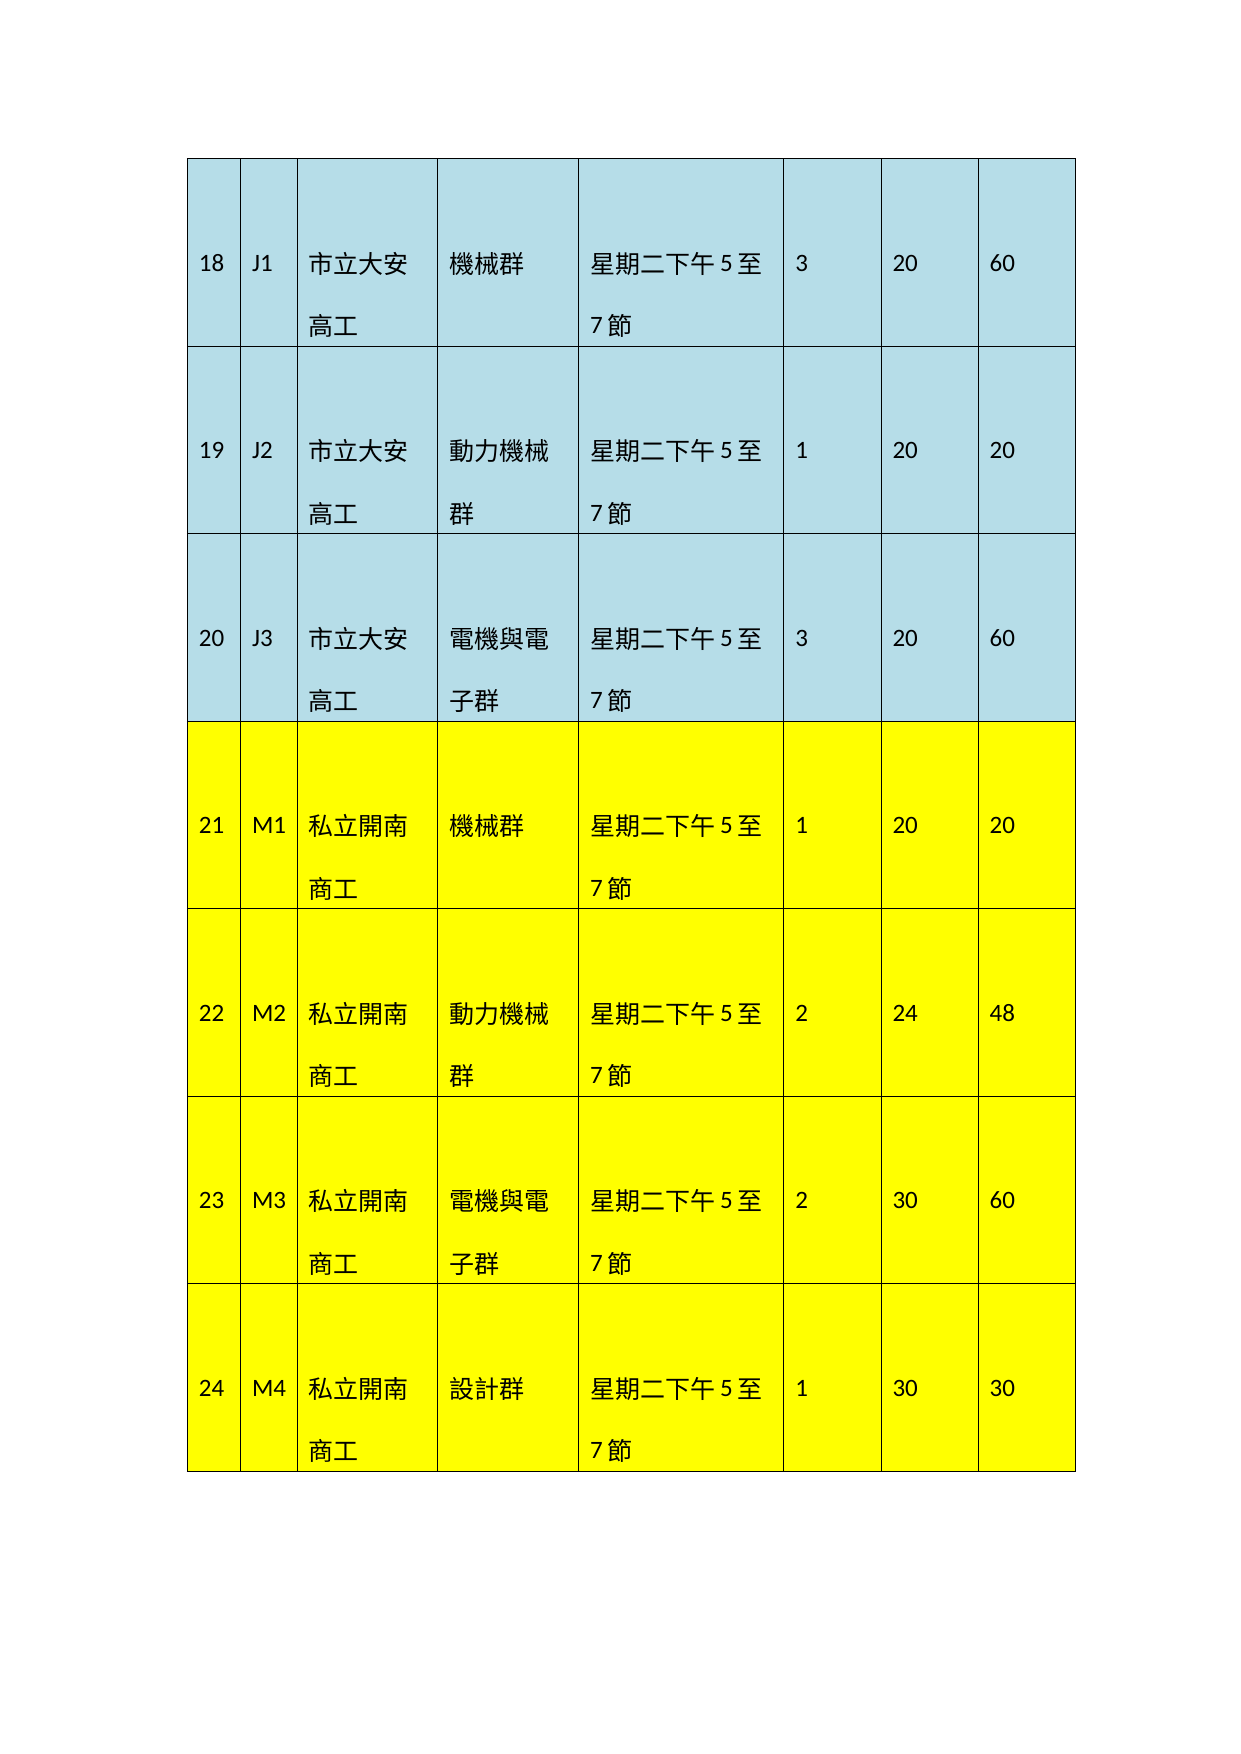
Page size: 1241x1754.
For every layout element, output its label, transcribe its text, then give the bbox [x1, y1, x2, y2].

table_cell 20 [188, 534, 240, 721]
table_cell 1 [784, 722, 881, 908]
table_cell 1 [784, 347, 881, 533]
table_cell 2 [784, 1097, 881, 1283]
table_cell 60 [979, 1097, 1075, 1283]
table_cell 60 [979, 534, 1075, 721]
table_cell 20 [979, 722, 1075, 908]
table_cell 星期二下午5至7節 [579, 909, 783, 1096]
table_cell 60 [979, 159, 1075, 346]
table_cell M4 [241, 1284, 297, 1471]
table_cell 私立開南商工 [298, 909, 437, 1096]
table_cell 星期二下午5至7節 [579, 347, 783, 533]
table_cell M3 [241, 1097, 297, 1283]
table_cell 19 [188, 347, 240, 533]
table_cell 48 [979, 909, 1075, 1096]
table_cell 機械群 [438, 159, 578, 346]
table_cell 設計群 [438, 1284, 578, 1471]
table_cell 機械群 [438, 722, 578, 908]
table_cell 動力機械群 [438, 347, 578, 533]
table_cell 30 [882, 1097, 978, 1283]
table_cell 市立大安高工 [298, 159, 437, 346]
table_cell 3 [784, 534, 881, 721]
table_cell 23 [188, 1097, 240, 1283]
table_cell 30 [979, 1284, 1075, 1471]
table_cell 20 [882, 159, 978, 346]
table_cell 22 [188, 909, 240, 1096]
table_cell 20 [979, 347, 1075, 533]
table_cell 星期二下午5至7節 [579, 534, 783, 721]
table_cell J1 [241, 159, 297, 346]
table_cell 20 [882, 534, 978, 721]
table_cell 18 [188, 159, 240, 346]
table_cell 20 [882, 347, 978, 533]
table_cell 星期二下午5至7節 [579, 1284, 783, 1471]
table_cell 市立大安高工 [298, 347, 437, 533]
table_cell 星期二下午5至7節 [579, 722, 783, 908]
table_cell 動力機械群 [438, 909, 578, 1096]
table_cell 21 [188, 722, 240, 908]
table_cell 2 [784, 909, 881, 1096]
table_cell 1 [784, 1284, 881, 1471]
table_cell 24 [188, 1284, 240, 1471]
table_cell 20 [882, 722, 978, 908]
table_cell M1 [241, 722, 297, 908]
table_cell 星期二下午5至7節 [579, 1097, 783, 1283]
table_cell J2 [241, 347, 297, 533]
table_cell 電機與電子群 [438, 1097, 578, 1283]
table_cell J3 [241, 534, 297, 721]
table_cell 私立開南商工 [298, 1284, 437, 1471]
table_cell 星期二下午5至7節 [579, 159, 783, 346]
table_cell 24 [882, 909, 978, 1096]
table_cell M2 [241, 909, 297, 1096]
table_cell 私立開南商工 [298, 1097, 437, 1283]
table_cell 3 [784, 159, 881, 346]
table_cell 30 [882, 1284, 978, 1471]
table_cell 電機與電子群 [438, 534, 578, 721]
table_cell 市立大安高工 [298, 534, 437, 721]
table_cell 私立開南商工 [298, 722, 437, 908]
